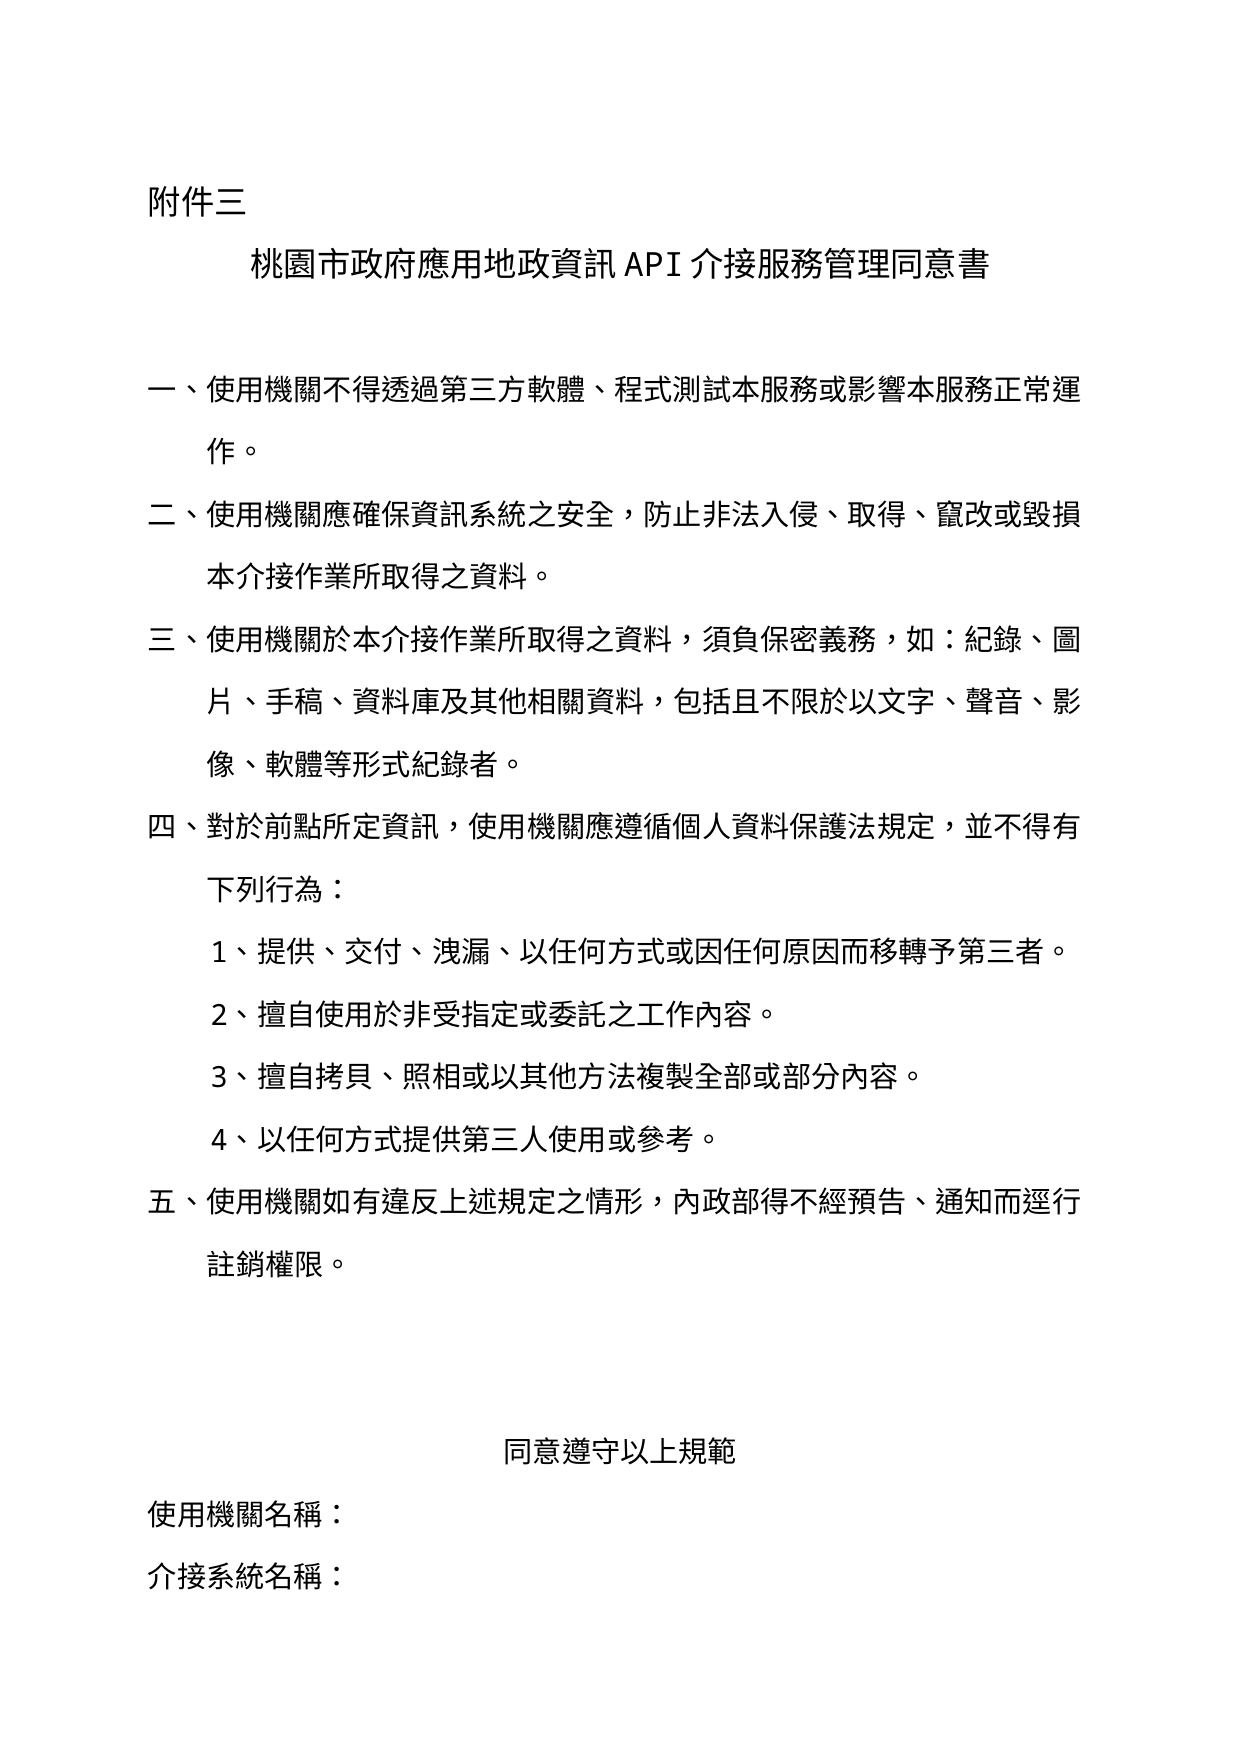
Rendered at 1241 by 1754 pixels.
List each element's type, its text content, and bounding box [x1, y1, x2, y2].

text 桃園市政府應用地政資訊API介接服務管理同意書 [148, 221, 1092, 283]
text 一、使用機關不得透過第三方軟體、程式測試本服務或影響本服務正常運作。 [148, 346, 1092, 471]
text 2、擅自使用於非受指定或委託之工作內容。 [210, 971, 1092, 1033]
text 介接系統名稱： [148, 1533, 1092, 1596]
text 三、使用機關於本介接作業所取得之資料，須負保密義務，如：紀錄、圖片、手稿、資料庫及其他相關資料，包括且不限於以文字、聲音、影像、軟體等形式紀錄者。 [148, 596, 1092, 783]
text 4、以任何方式提供第三人使用或參考。 [210, 1096, 1092, 1158]
text 使用機關名稱： [148, 1471, 1092, 1533]
text 1、提供、交付、洩漏、以任何方式或因任何原因而移轉予第三者。 [210, 908, 1092, 971]
text 3、擅自拷貝、照相或以其他方法複製全部或部分內容。 [210, 1033, 1092, 1096]
text 五、使用機關如有違反上述規定之情形，內政部得不經預告、通知而逕行註銷權限。 [148, 1158, 1092, 1283]
text 附件三 [148, 158, 1092, 221]
text 同意遵守以上規範 [148, 1408, 1092, 1471]
text 二、使用機關應確保資訊系統之安全，防止非法入侵、取得、竄改或毀損本介接作業所取得之資料。 [148, 471, 1092, 596]
text 四、對於前點所定資訊，使用機關應遵循個人資料保護法規定，並不得有下列行為： [148, 783, 1092, 908]
